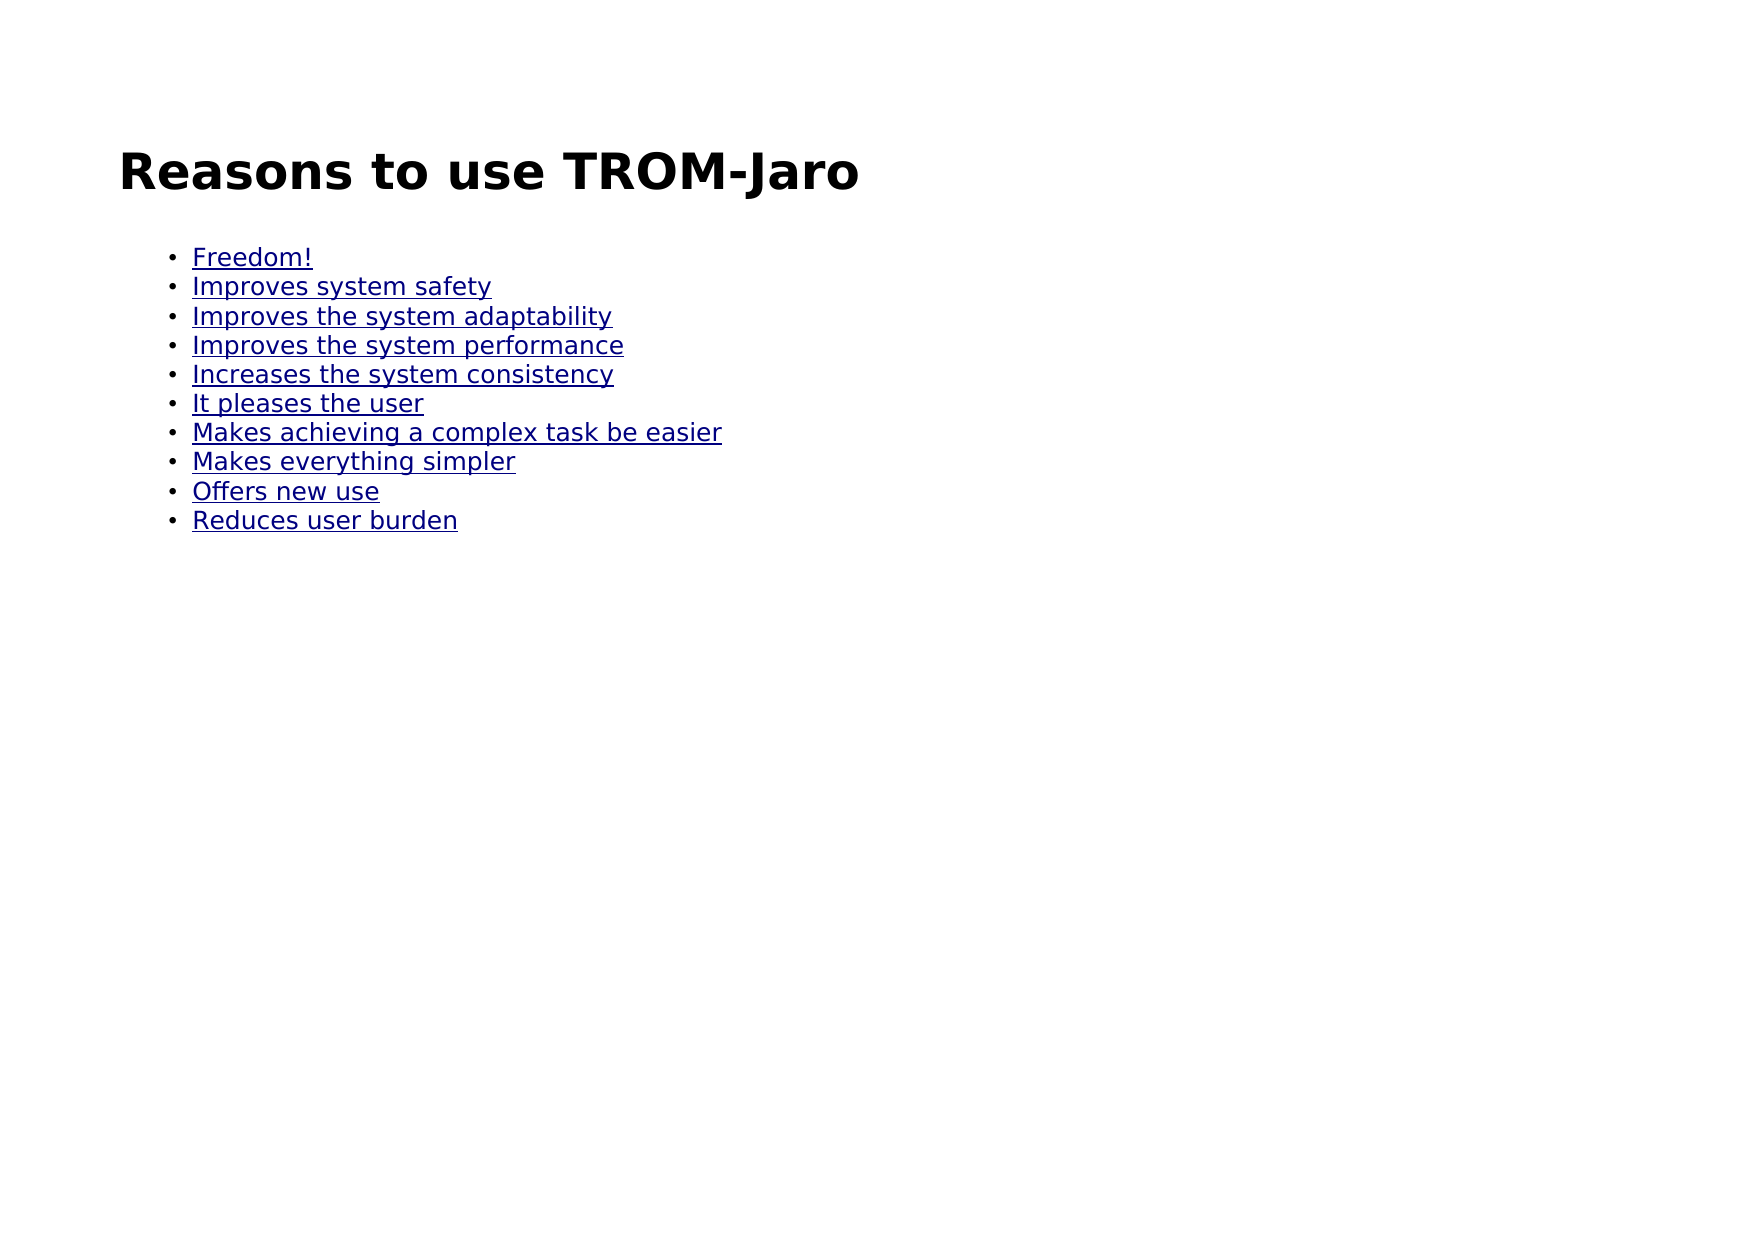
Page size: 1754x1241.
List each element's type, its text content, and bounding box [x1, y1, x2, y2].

subtitle Reasons to use TROM-Jaro [118, 143, 1636, 201]
list Freedom! [177, 243, 1636, 272]
list Reduces user burden [177, 506, 1636, 535]
list Offers new use [177, 477, 1636, 506]
list Makes achieving a complex task be easier [177, 418, 1636, 447]
list Makes everything simpler [177, 447, 1636, 477]
list It pleases the user [177, 389, 1636, 418]
list Increases the system consistency [177, 360, 1636, 389]
list Improves system safety [177, 272, 1636, 302]
list Improves the system adaptability [177, 302, 1636, 331]
list Improves the system performance [177, 331, 1636, 360]
